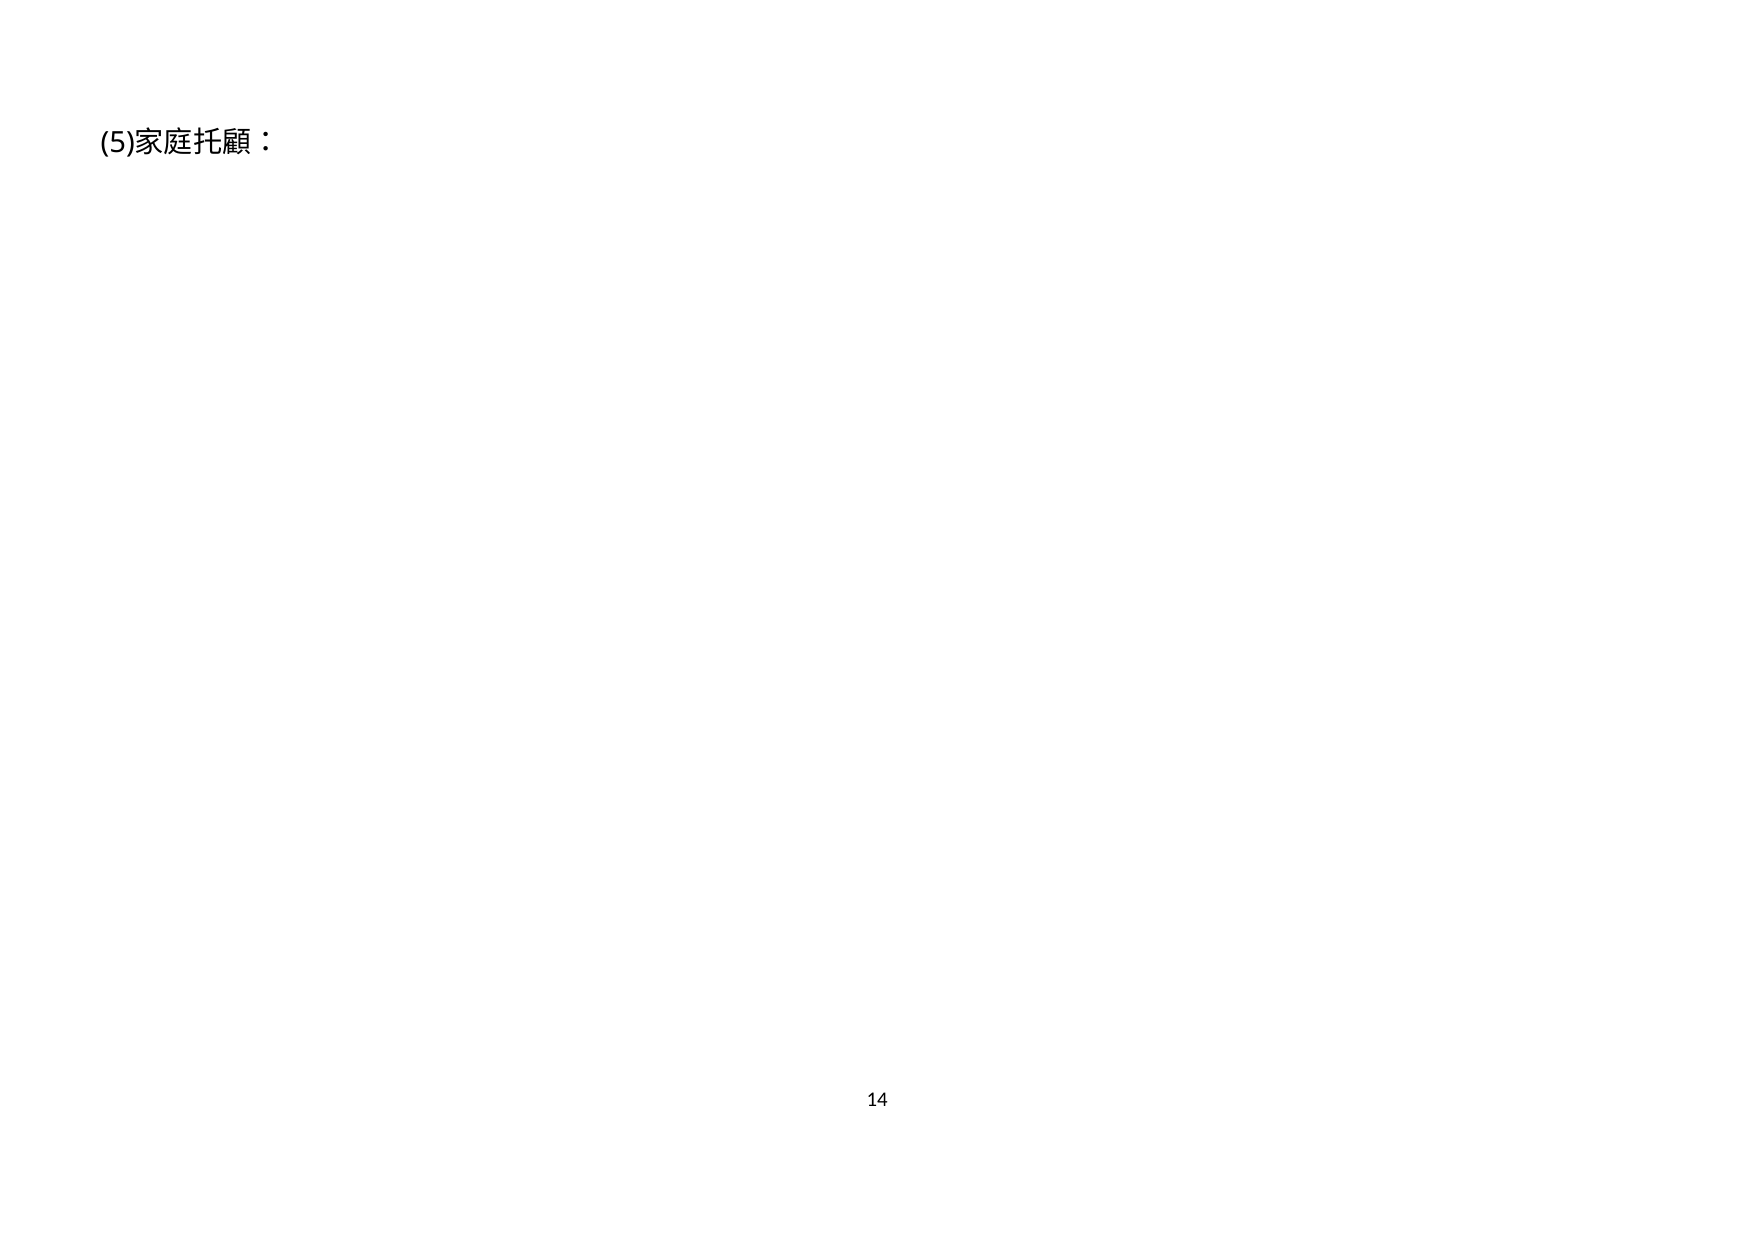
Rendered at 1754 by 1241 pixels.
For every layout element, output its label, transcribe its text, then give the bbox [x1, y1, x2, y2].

subtitle (5)家庭托顧： [100, 103, 1653, 178]
